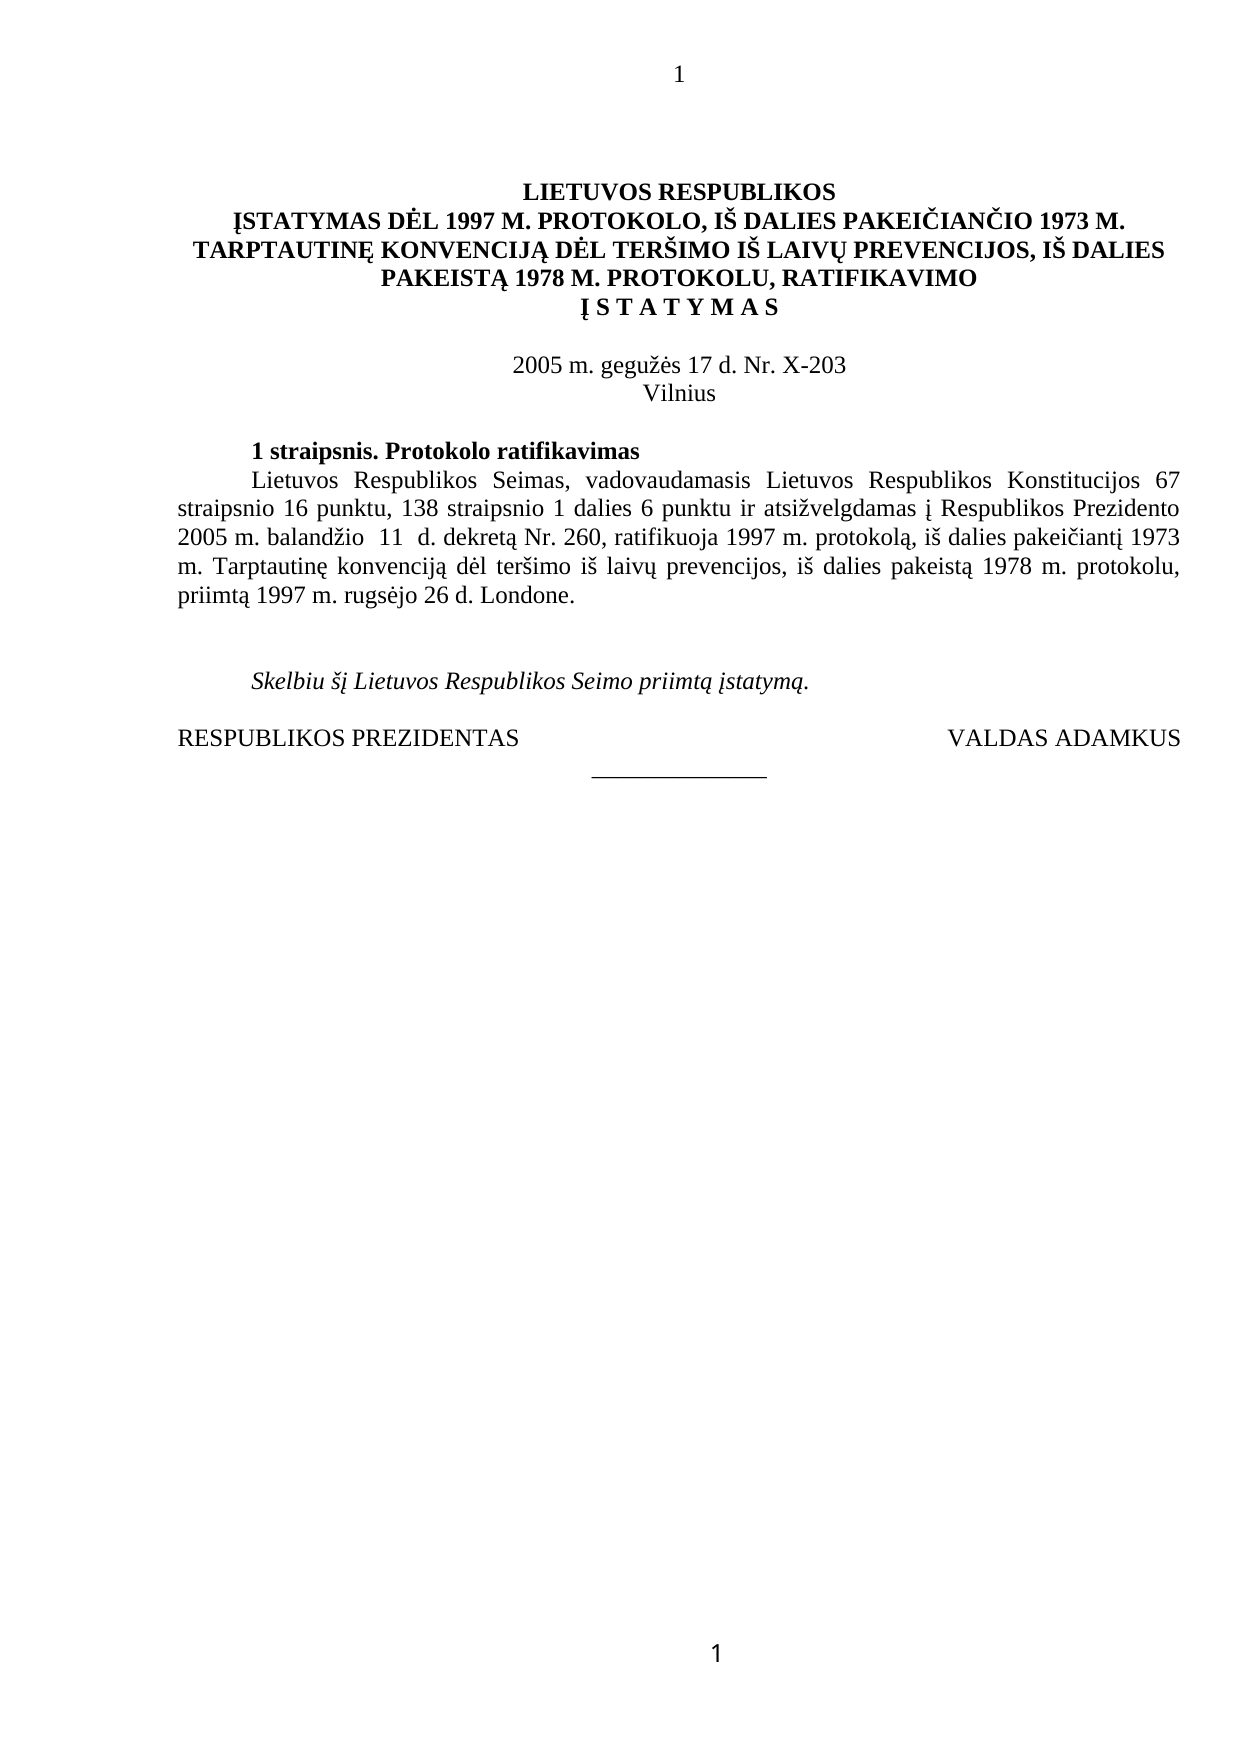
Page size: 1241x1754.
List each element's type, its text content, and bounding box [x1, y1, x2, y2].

text Skelbiu šį Lietuvos Respublikos Seimo priimtą įstatymą. [177, 666, 1181, 695]
text ĮSTATYMAS DĖL 1997 M. PROTOKOLO, IŠ DALIES PAKEIČIANČIO 1973 M. TARPTAUTINĘ KONVENCIJĄ DĖL TERŠIMO IŠ LAIVŲ PREVENCIJOS, IŠ DALIES PAKEISTĄ 1978 M. PROTOKOLU, RATIFIKAVIMO [177, 206, 1181, 292]
text ______________ [177, 752, 1181, 781]
text Vilnius [177, 378, 1181, 407]
text Į S T A T Y M A S [177, 292, 1181, 321]
text LIETUVOS RESPUBLIKOS [177, 177, 1181, 206]
text 2005 m. gegužės 17 d. Nr. X-203 [177, 350, 1181, 378]
text RESPUBLIKOS PREZIDENTAS VALDAS ADAMKUS [177, 723, 1181, 752]
text Lietuvos Respublikos Seimas, vadovaudamasis Lietuvos Respublikos Konstitucijos 67 straipsnio 16 punktu, 138 straipsnio 1 dalies 6 punktu ir atsižvelgdamas į Respublikos Prezidento 2005 m. balandžio 11 d. dekretą Nr. 260, ratifikuoja 1997 m. protokolą, iš dalies pakeičiantį 1973 m. Tarptautinę konvenciją dėl teršimo iš laivų prevencijos, iš dalies pakeistą 1978 m. protokolu, priimtą 1997 m. rugsėjo 26 d. Londone. [177, 465, 1181, 608]
text 1 straipsnis. Protokolo ratifikavimas [177, 436, 1181, 465]
